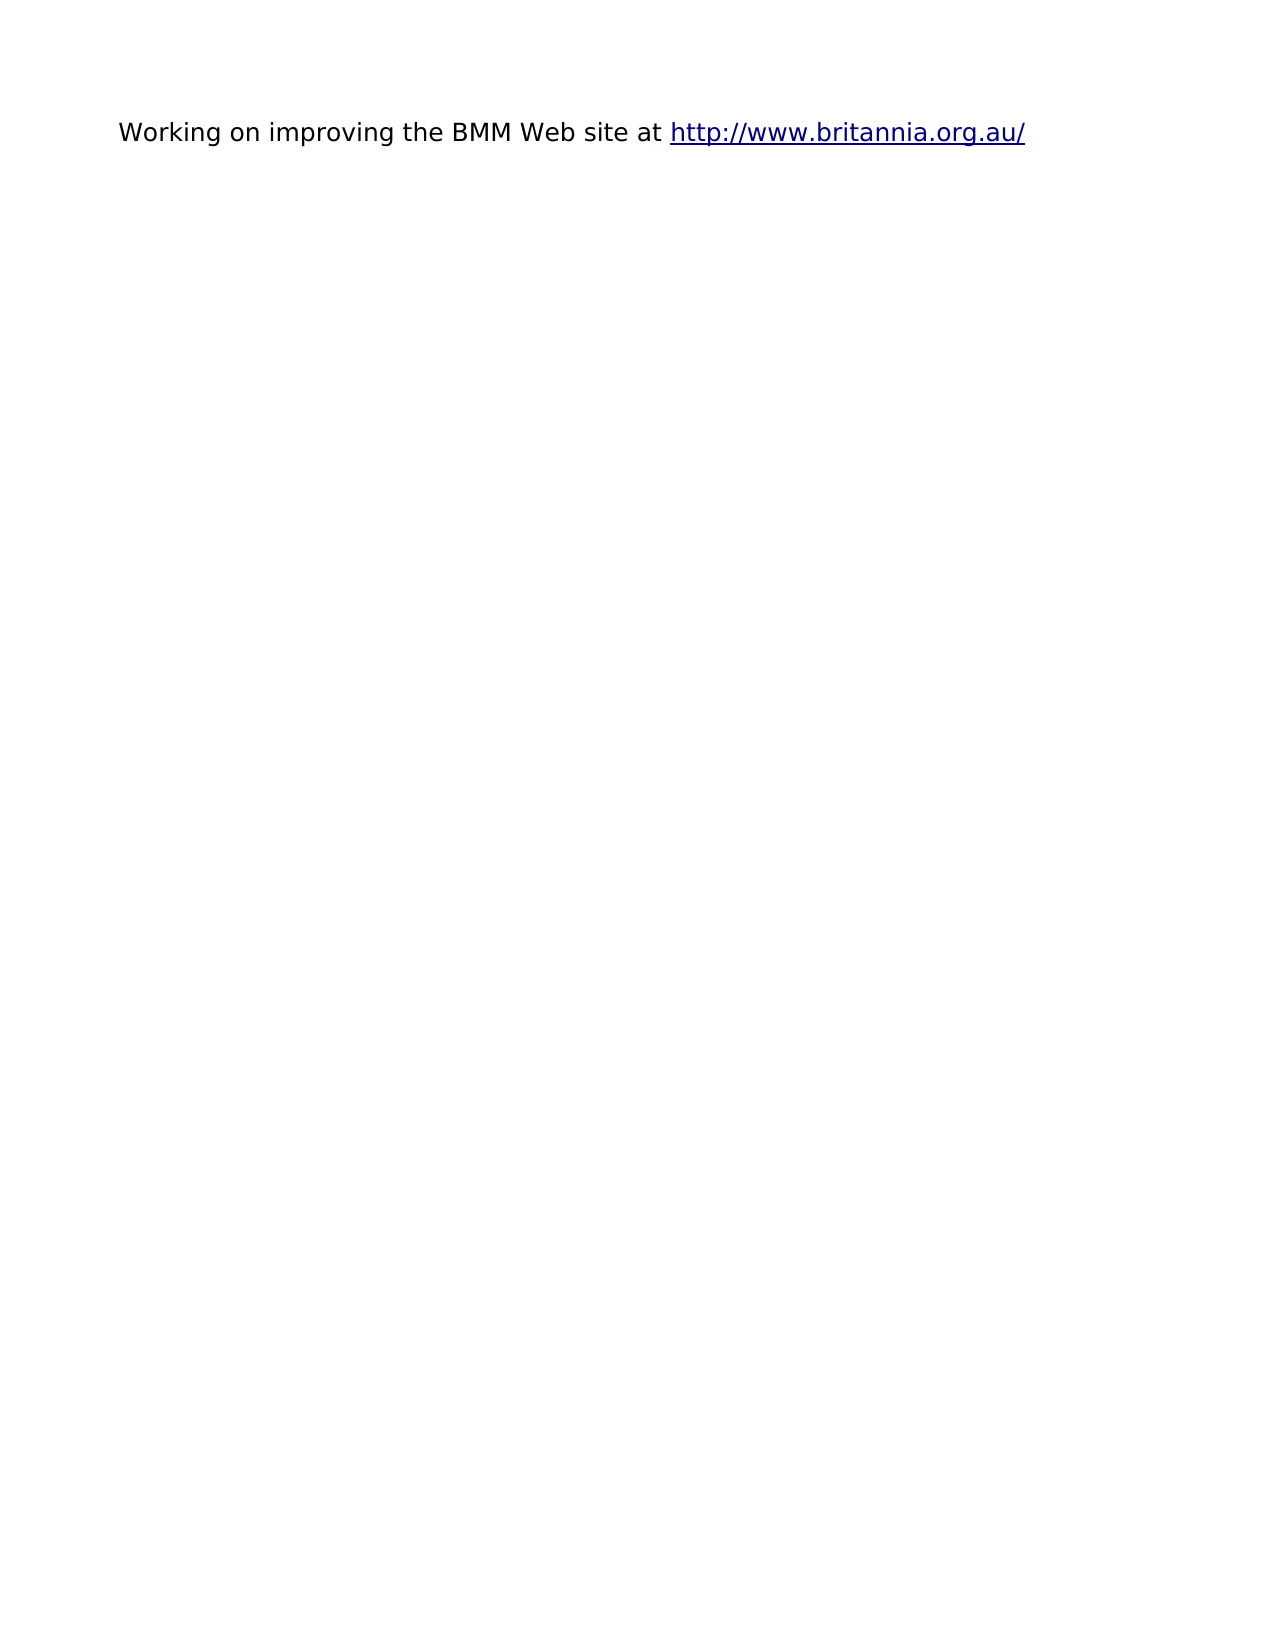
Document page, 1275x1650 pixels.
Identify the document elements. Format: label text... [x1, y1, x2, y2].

text Working on improving the BMM Web site at http://www.britannia.org.au/ [118, 118, 1157, 147]
